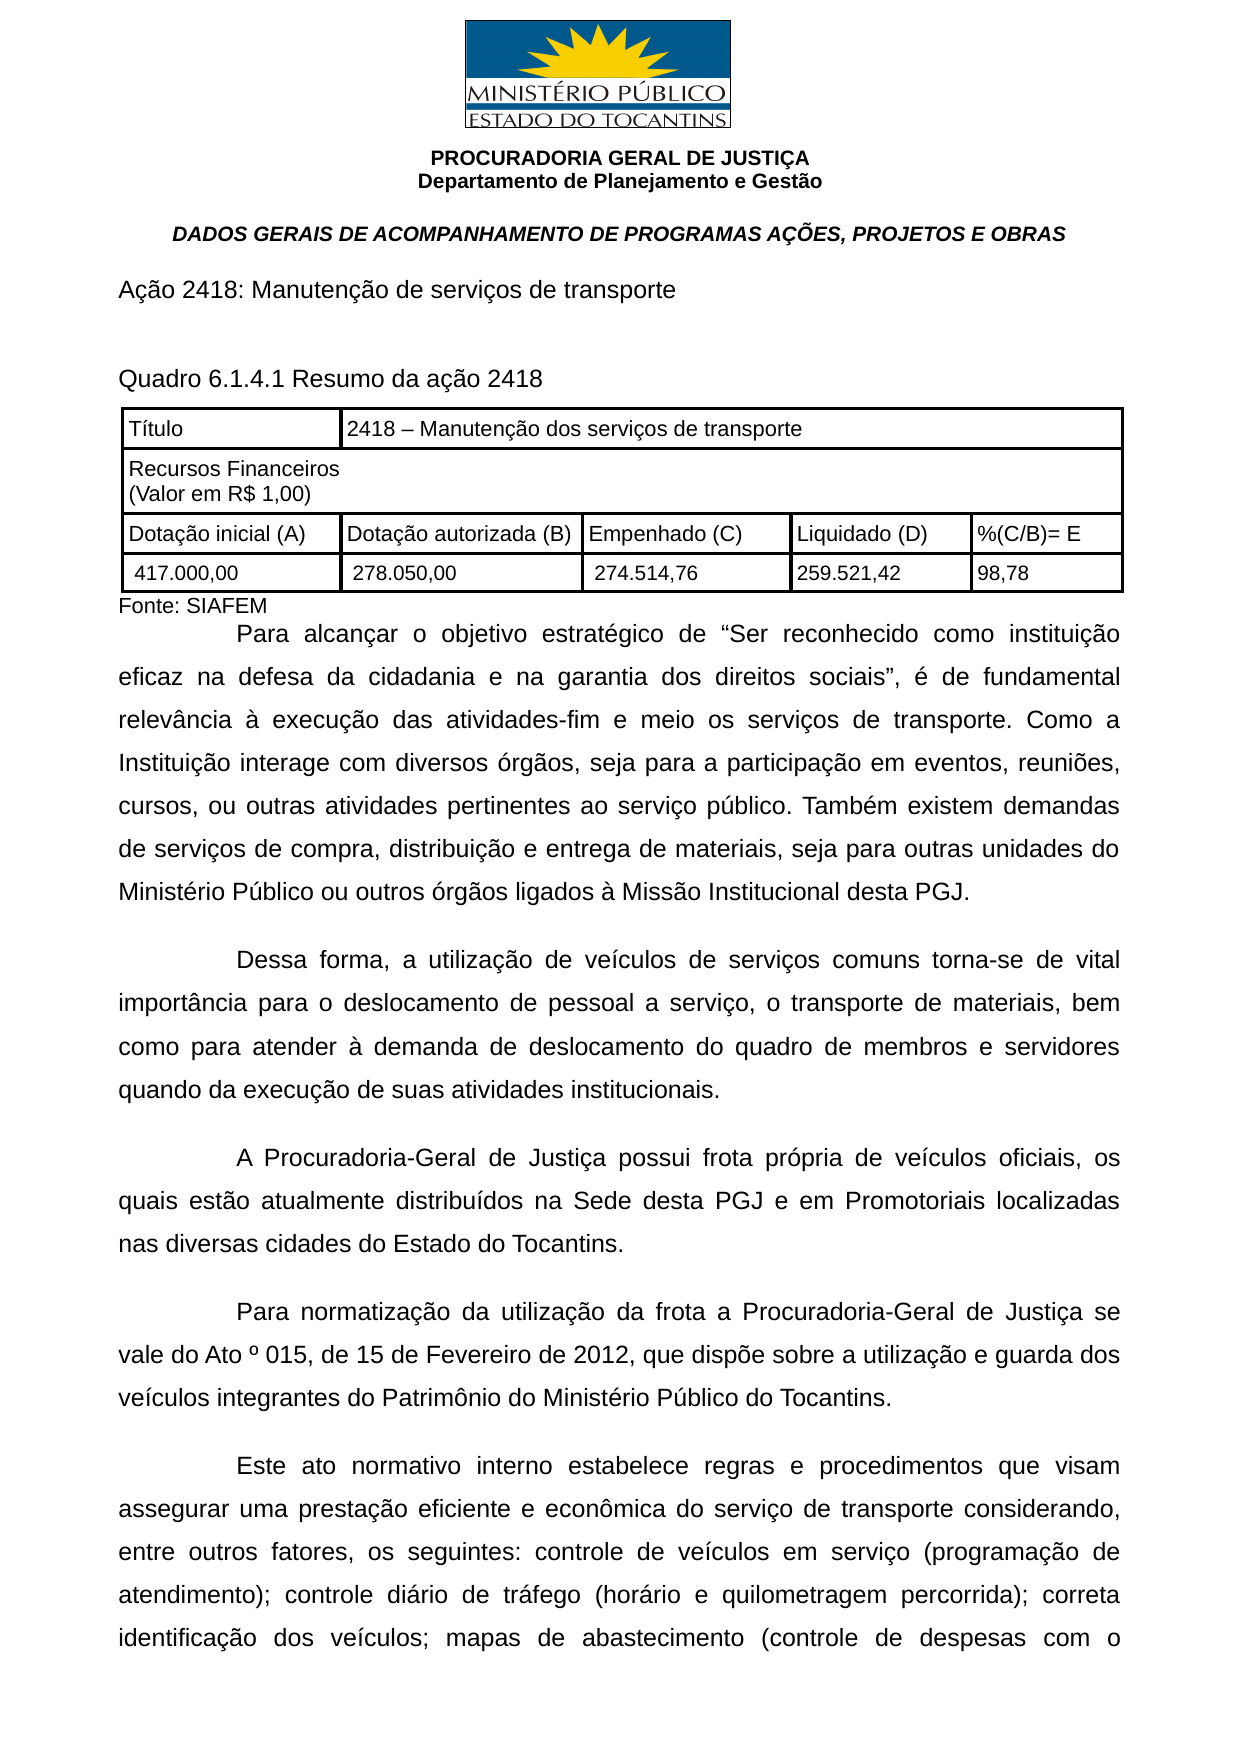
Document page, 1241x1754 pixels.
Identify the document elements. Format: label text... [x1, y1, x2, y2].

table_cell Liquidado (D) [793, 515, 970, 552]
table_cell Dotação autorizada (B) [343, 515, 581, 552]
text Quadro 6.1.4.1 Resumo da ação 2418 [118, 364, 1122, 393]
table_cell 274.514,76 [584, 555, 789, 590]
table_cell 259.521,42 [793, 555, 970, 590]
picture [466, 21, 730, 127]
table_cell Dotação inicial (A) [124, 515, 339, 552]
table_cell 417.000,00 [124, 555, 339, 590]
text Para normatização da utilização da frota a Procuradoria-Geral de Justiça se vale do Ato º 015, de 15 de Fevereiro de 2012, que dispõe sobre a utilização e guarda dos veículos integrantes do Patrimônio do Ministério Público do Tocantins. [118, 1297, 1122, 1412]
text Dessa forma, a utilização de veículos de serviços comuns torna-se de vital importância para o deslocamento de pessoal a serviço, o transporte de materiais, bem como para atender à demanda de deslocamento do quadro de membros e servidores quando da execução de suas atividades institucionais. [118, 945, 1122, 1103]
text Ação 2418: Manutenção de serviços de transporte [118, 275, 1122, 304]
table_cell 98,78 [973, 555, 1121, 590]
table_header Título [124, 410, 339, 447]
text Este ato normativo interno estabelece regras e procedimentos que visam assegurar uma prestação eficiente e econômica do serviço de transporte considerando, entre outros fatores, os seguintes: controle de veículos em serviço (programação de atendimento); controle diário de tráfego (horário e quilometragem percorrida); correta identificação dos veículos; mapas de abastecimento (controle de despesas com o [118, 1451, 1122, 1652]
table_cell Empenhado (C) [584, 515, 789, 552]
table_cell 278.050,00 [343, 555, 581, 590]
text A Procuradoria-Geral de Justiça possui frota própria de veículos oficiais, os quais estão atualmente distribuídos na Sede desta PGJ e em Promotoriais localizadas nas diversas cidades do Estado do Tocantins. [118, 1142, 1122, 1257]
table_cell Recursos Financeiros (Valor em R$ 1,00) [124, 450, 1121, 512]
table_cell %(C/B)= E [973, 515, 1121, 552]
table_header 2418 – Manutenção dos serviços de transporte [343, 410, 1121, 447]
text Fonte: SIAFEM [118, 593, 1122, 618]
text Para alcançar o objetivo estratégico de “Ser reconhecido como instituição eficaz na defesa da cidadania e na garantia dos direitos sociais”, é de fundamental relevância à execução das atividades-fim e meio os serviços de transporte. Como a Instituição interage com diversos órgãos, seja para a participação em eventos, reuniões, cursos, ou outras atividades pertinentes ao serviço público. Também existem demandas de serviços de compra, distribuição e entrega de materiais, seja para outras unidades do Ministério Público ou outros órgãos ligados à Missão Institucional desta PGJ. [118, 618, 1122, 906]
